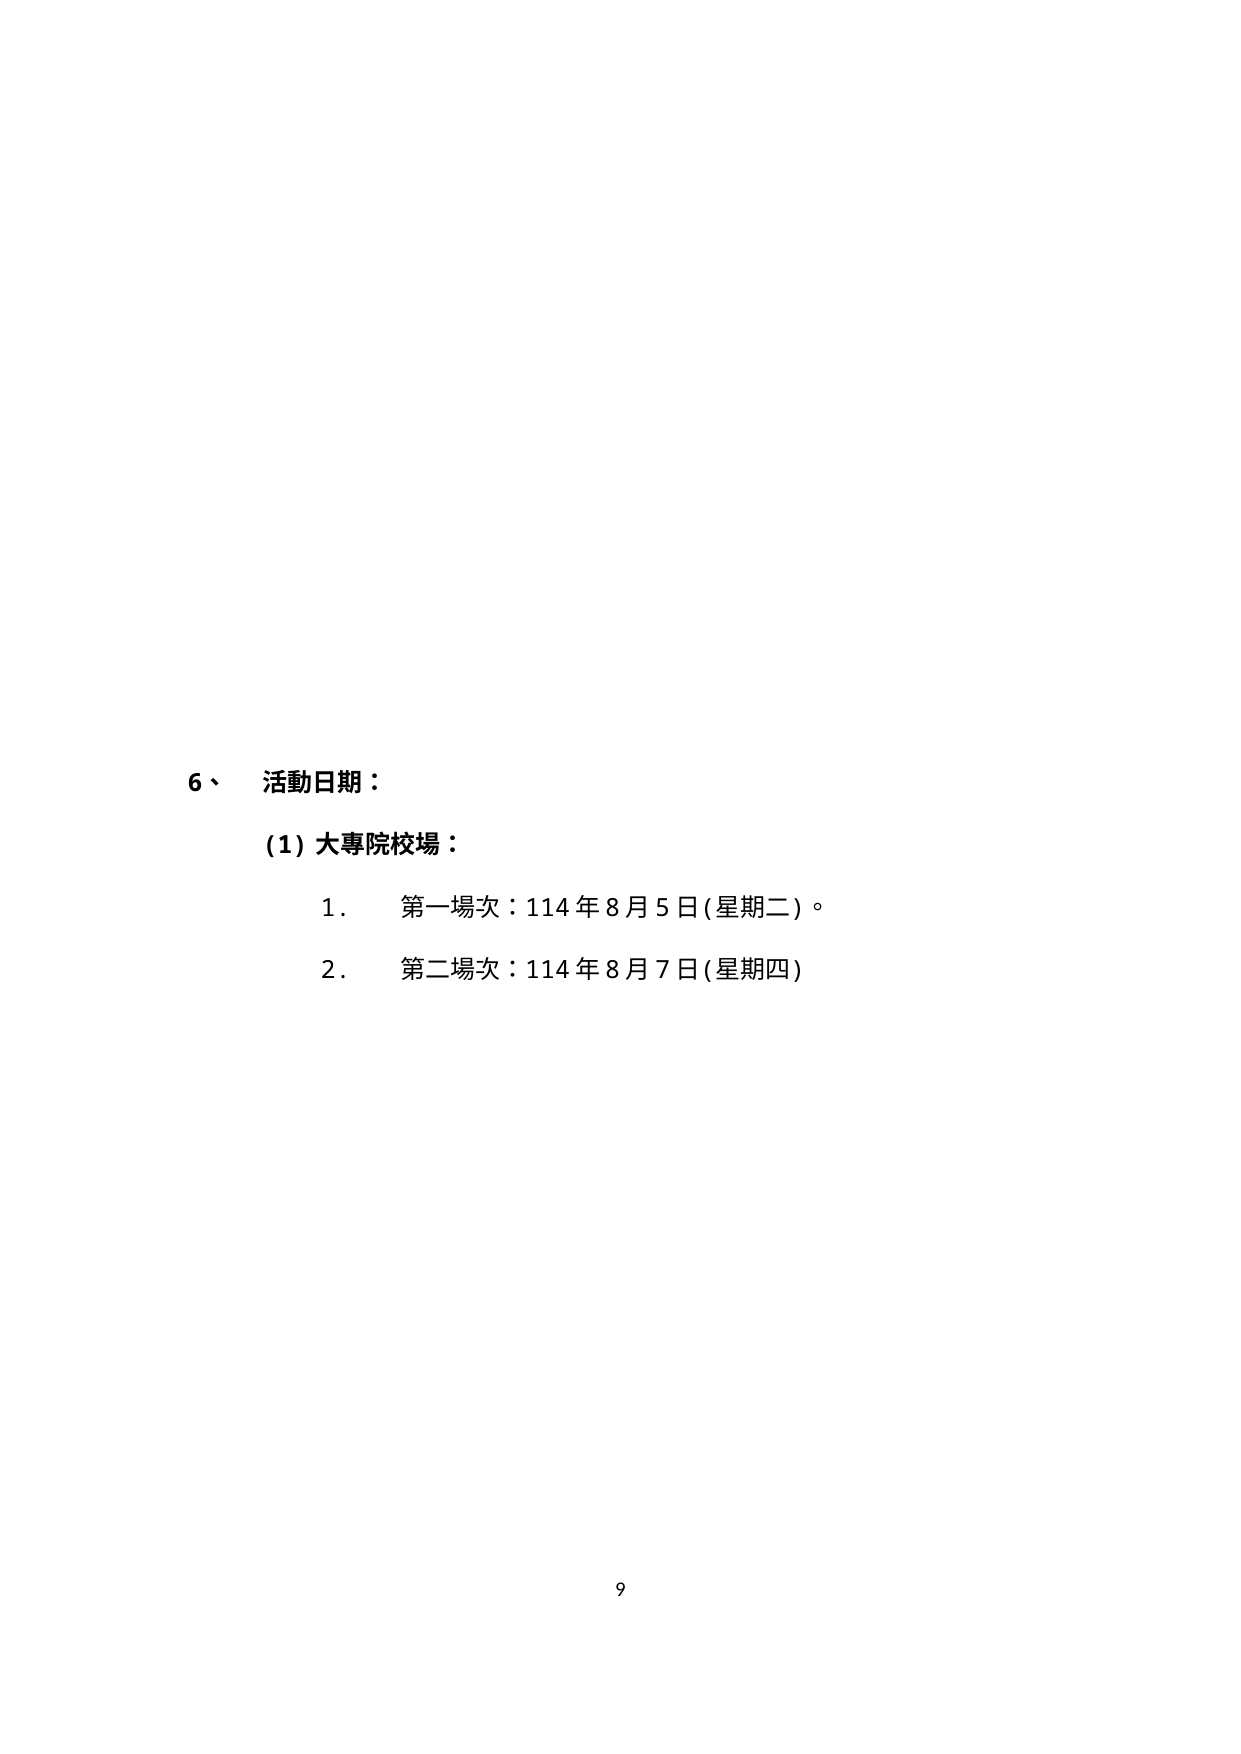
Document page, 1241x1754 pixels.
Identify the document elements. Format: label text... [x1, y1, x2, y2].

list 活動日期： [187, 739, 1053, 801]
list 大專院校場： [262, 801, 1053, 864]
list 第一場次：114年8月5日(星期二)。 [320, 864, 1053, 926]
list 第二場次：114年8月7日(星期四) [320, 926, 1053, 989]
